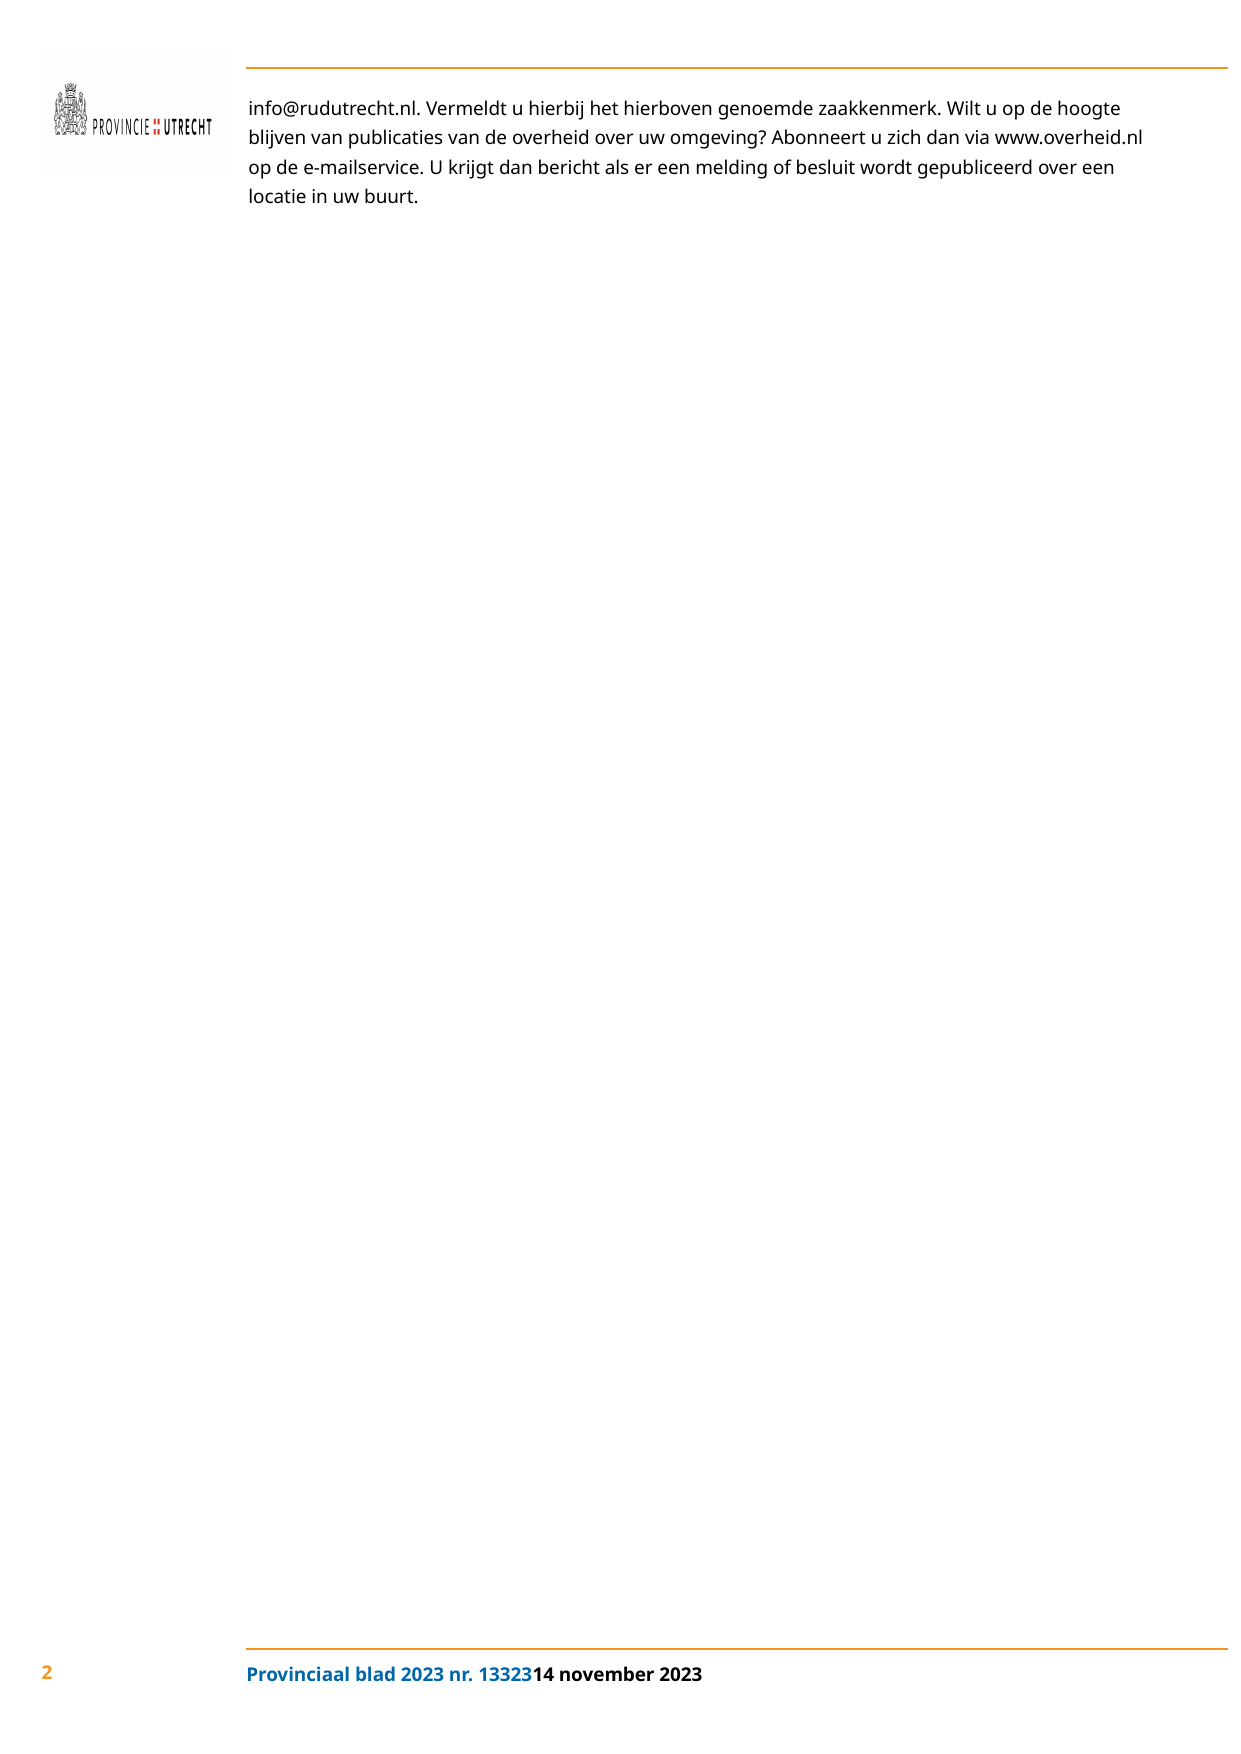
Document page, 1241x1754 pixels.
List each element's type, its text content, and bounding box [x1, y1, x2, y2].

text info@rudutrecht.nl. Vermeldt u hierbij het hierboven genoemde zaakkenmerk. Wilt u op de hoogte blijven van publicaties van de overheid over uw omgeving? Abonneert u zich dan via www.overheid.nl op de e-mailservice. U krijgt dan bericht als er een melding of besluit wordt gepubliceerd over een locatie in uw buurt. [248, 95, 1152, 209]
picture [41, 47, 231, 172]
